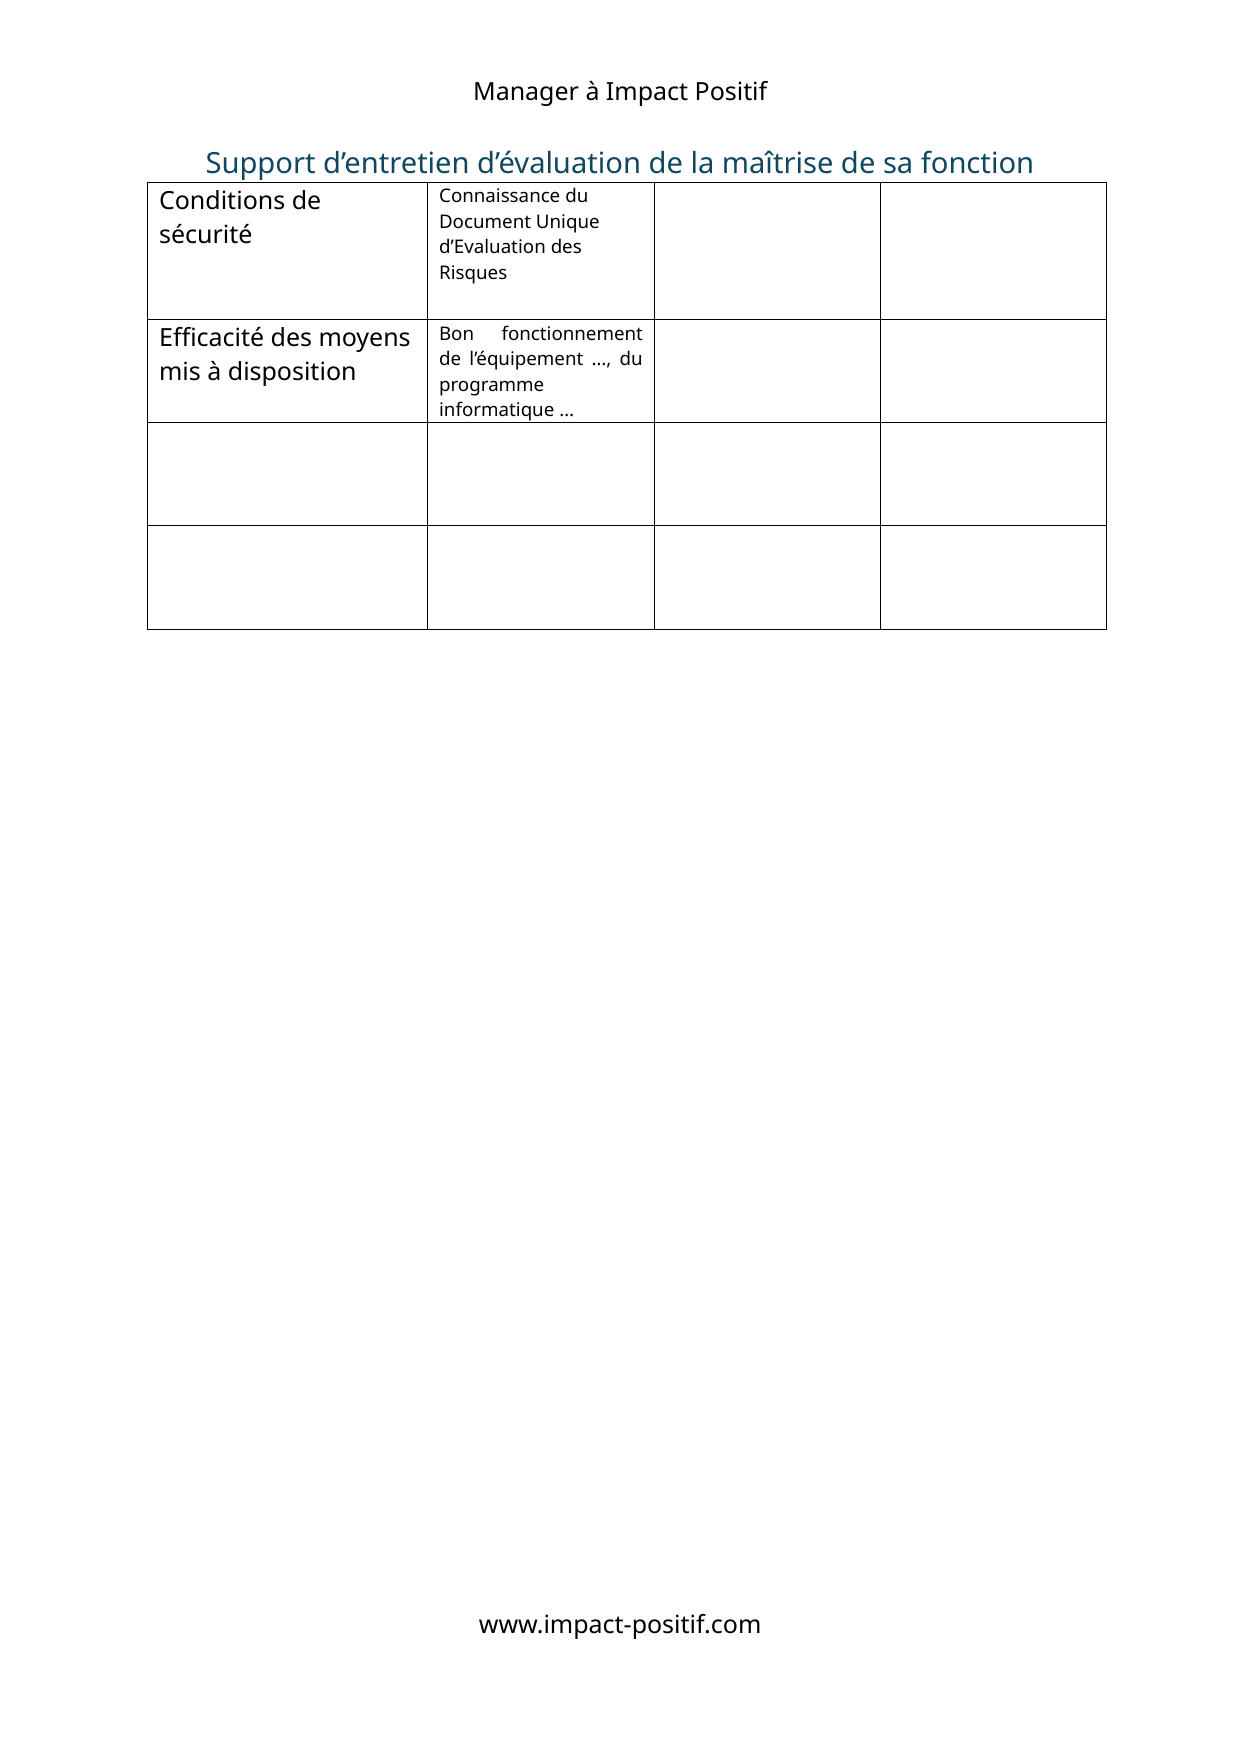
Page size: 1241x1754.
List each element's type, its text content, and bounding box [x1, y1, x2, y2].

table_cell Conditions de sécurité [148, 183, 427, 319]
table_cell Connaissance du Document Unique d’Evaluation des Risques [428, 183, 654, 319]
table_cell [881, 526, 1106, 628]
table_cell [655, 526, 880, 628]
table_cell [881, 423, 1106, 525]
table_cell [655, 183, 880, 319]
table_cell [655, 320, 880, 422]
table_cell [881, 183, 1106, 319]
table_cell Bon fonctionnement de l’équipement …, du programme informatique … [428, 320, 654, 422]
table_cell [881, 320, 1106, 422]
table_cell Efficacité des moyens mis à disposition [148, 320, 427, 422]
table_cell [428, 526, 654, 628]
table_cell [148, 526, 427, 628]
table_cell [148, 423, 427, 525]
table_cell [428, 423, 654, 525]
table_cell [655, 423, 880, 525]
